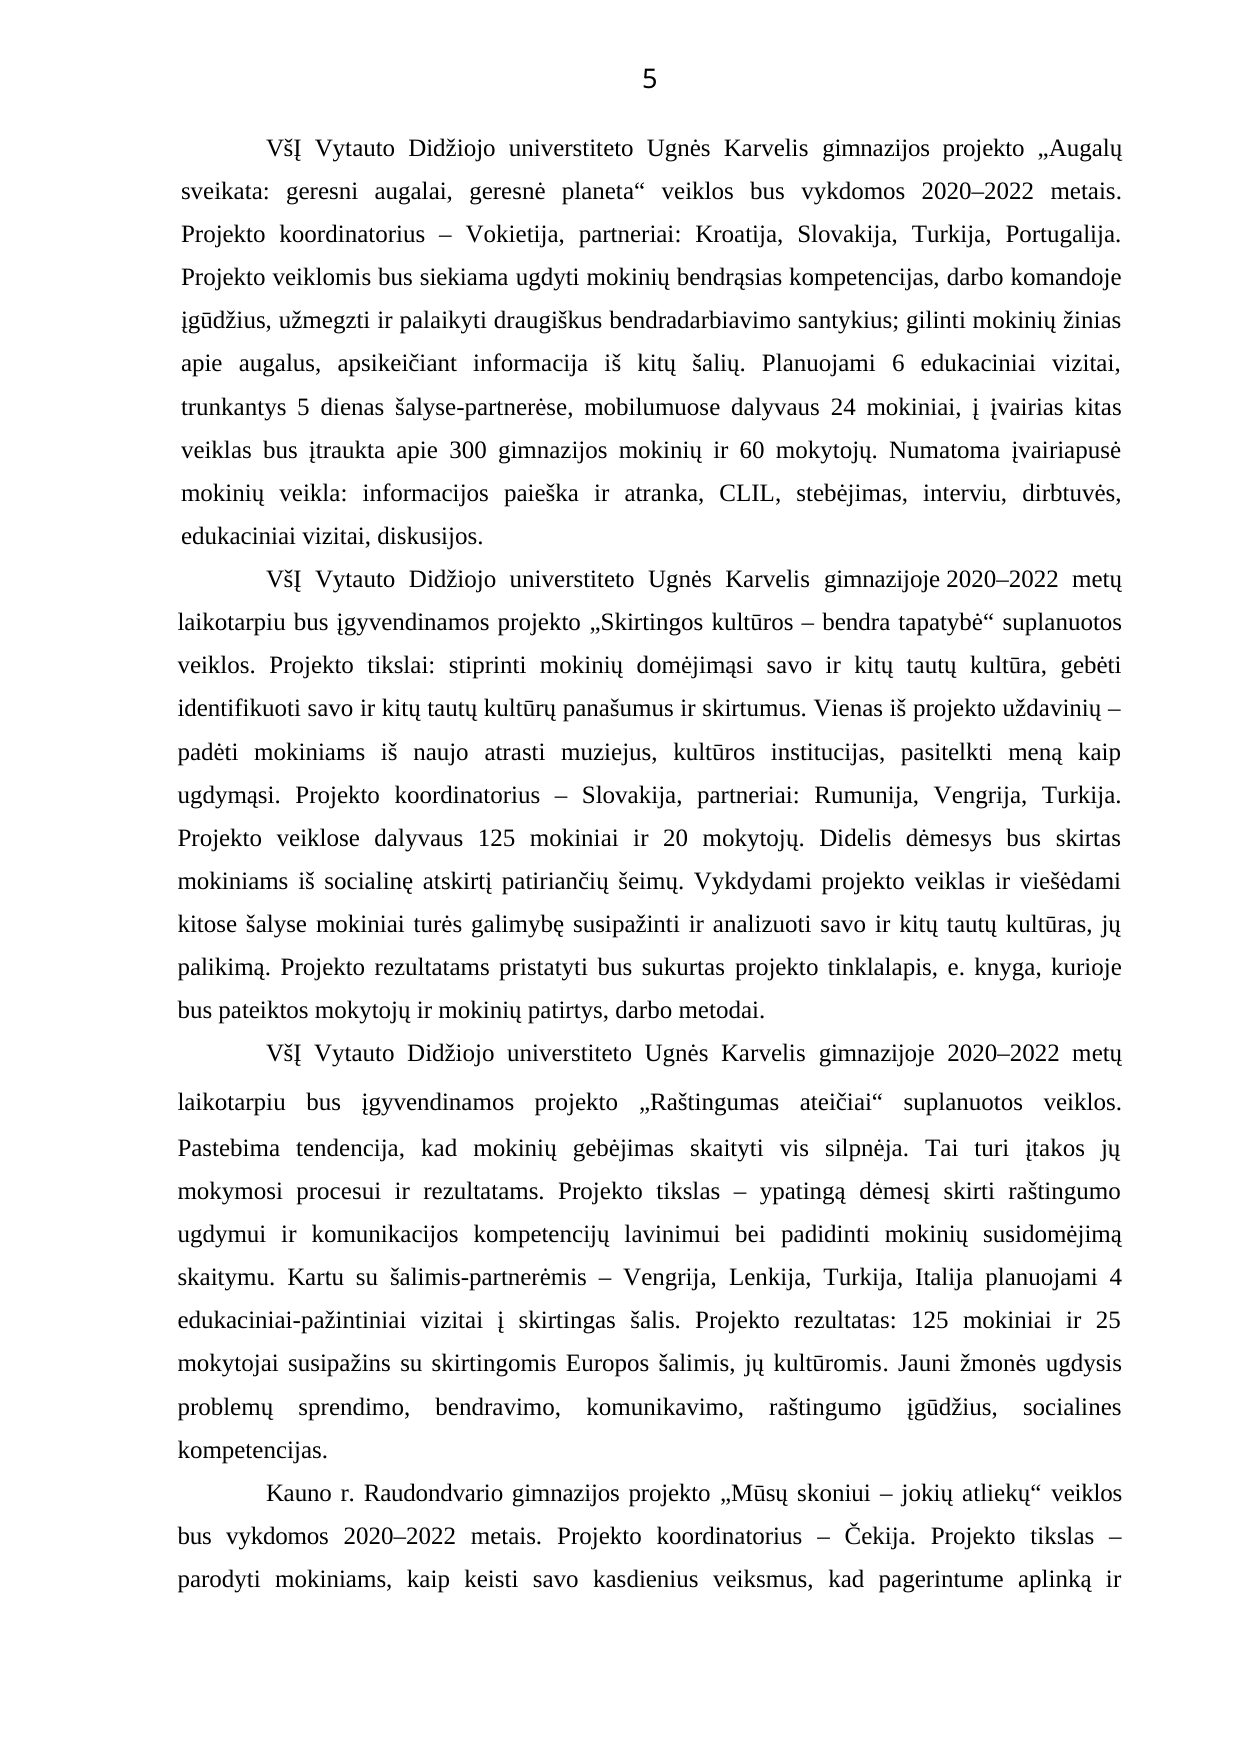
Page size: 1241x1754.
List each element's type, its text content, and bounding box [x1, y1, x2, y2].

text Kauno r. Raudondvario gimnazijos projekto „Mūsų skoniui – jokių atliekų“ veiklos bus vykdomos 2020–2022 metais. Projekto koordinatorius – Čekija. Projekto tikslas – parodyti mokiniams, kaip keisti savo kasdienius veiksmus, kad pagerintume aplinką ir [177, 1478, 1122, 1593]
text VšĮ Vytauto Didžiojo universtiteto Ugnės Karvelis gimnazijos projekto „Augalų sveikata: geresni augalai, geresnė planeta“ veiklos bus vykdomos 2020–2022 metais. Projekto koordinatorius – Vokietija, partneriai: Kroatija, Slovakija, Turkija, Portugalija. Projekto veiklomis bus siekiama ugdyti mokinių bendrąsias kompetencijas, darbo komandoje įgūdžius, užmegzti ir palaikyti draugiškus bendradarbiavimo santykius; gilinti mokinių žinias apie augalus, apsikeičiant informacija iš kitų šalių. Planuojami 6 edukaciniai vizitai, trunkantys 5 dienas šalyse-partnerėse, mobilumuose dalyvaus 24 mokiniai, į įvairias kitas veiklas bus įtraukta apie 300 gimnazijos mokinių ir 60 mokytojų. Numatoma įvairiapusė mokinių veikla: informacijos paieška ir atranka, CLIL, stebėjimas, interviu, dirbtuvės, edukaciniai vizitai, diskusijos. [181, 133, 1122, 550]
text VšĮ Vytauto Didžiojo universtiteto Ugnės Karvelis gimnazijoje 2020–2022 metų laikotarpiu bus įgyvendinamos projekto „Skirtingos kultūros – bendra tapatybė“ suplanuotos veiklos. Projekto tikslai: stiprinti mokinių domėjimąsi savo ir kitų tautų kultūra, gebėti identifikuoti savo ir kitų tautų kultūrų panašumus ir skirtumus. Vienas iš projekto uždavinių – padėti mokiniams iš naujo atrasti muziejus, kultūros institucijas, pasitelkti meną kaip ugdymąsi. Projekto koordinatorius – Slovakija, partneriai: Rumunija, Vengrija, Turkija. Projekto veiklose dalyvaus 125 mokiniai ir 20 mokytojų. Didelis dėmesys bus skirtas mokiniams iš socialinę atskirtį patiriančių šeimų. Vykdydami projekto veiklas ir viešėdami kitose šalyse mokiniai turės galimybę susipažinti ir analizuoti savo ir kitų tautų kultūras, jų palikimą. Projekto rezultatams pristatyti bus sukurtas projekto tinklalapis, e. knyga, kurioje bus pateiktos mokytojų ir mokinių patirtys, darbo metodai. [177, 564, 1122, 1024]
text VšĮ Vytauto Didžiojo universtiteto Ugnės Karvelis gimnazijoje 2020–2022 metų laikotarpiu bus įgyvendinamos projekto „Raštingumas ateičiai“ suplanuotos veiklos. Pastebima tendencija, kad mokinių gebėjimas skaityti vis silpnėja. Tai turi įtakos jų mokymosi procesui ir rezultatams. Projekto tikslas – ypatingą dėmesį skirti raštingumo ugdymui ir komunikacijos kompetencijų lavinimui bei padidinti mokinių susidomėjimą skaitymu. Kartu su šalimis-partnerėmis – Vengrija, Lenkija, Turkija, Italija planuojami 4 edukaciniai-pažintiniai vizitai į skirtingas šalis. Projekto rezultatas: 125 mokiniai ir 25 mokytojai susipažins su skirtingomis Europos šalimis, jų kultūromis. Jauni žmonės ugdysis problemų sprendimo, bendravimo, komunikavimo, raštingumo įgūdžius, socialines kompetencijas. [177, 1038, 1122, 1463]
